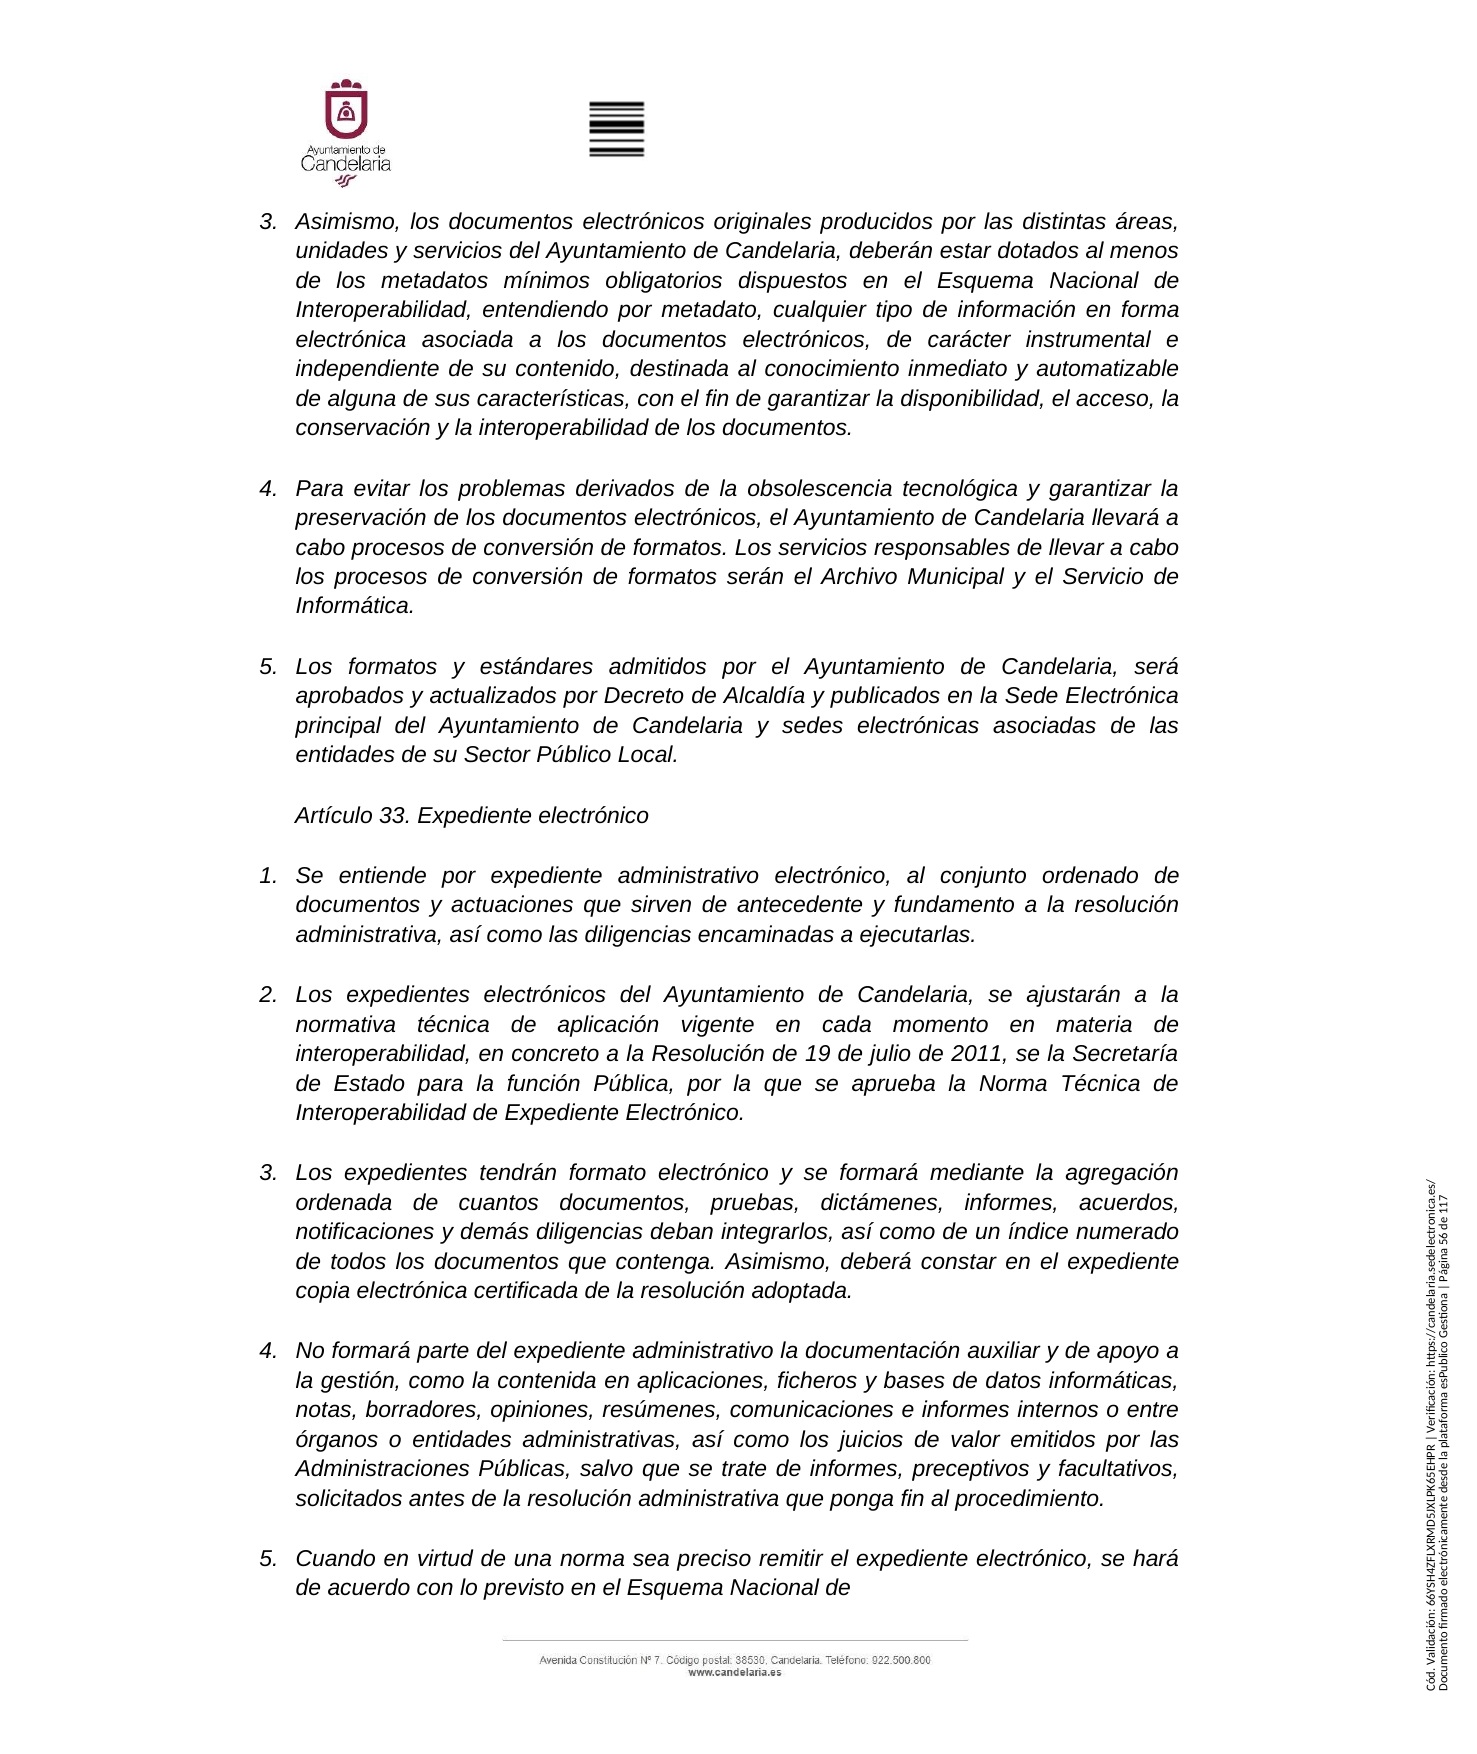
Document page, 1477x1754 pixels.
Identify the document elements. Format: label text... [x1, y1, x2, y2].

list Para evitar los problemas derivados de la obsolescencia tecnológica y garantizar la preservación de los documentos electrónicos, el Ayuntamiento de Candelaria llevará a cabo procesos de conversión de formatos. Los servicios responsables de llevar a cabo los procesos de conversión de formatos serán el Archivo Municipal y el Servicio de Informática. [259, 474, 1182, 619]
list Cuando en virtud de una norma sea preciso remitir el expediente electrónico, se hará de acuerdo con lo previsto en el Esquema Nacional de [259, 1545, 1182, 1601]
list Se entiende por expediente administrativo electrónico, al conjunto ordenado de documentos y actuaciones que sirven de antecedente y fundamento a la resolución administrativa, así como las diligencias encaminadas a ejecutarlas. [259, 862, 1182, 947]
list No formará parte del expediente administrativo la documentación auxiliar y de apoyo a la gestión, como la contenida en aplicaciones, ficheros y bases de datos informáticas, notas, borradores, opiniones, resúmenes, comunicaciones e informes internos o entre órganos o entidades administrativas, así como los juicios de valor emitidos por las Administraciones Públicas, salvo que se trate de informes, preceptivos y facultativos, solicitados antes de la resolución administrativa que ponga fin al procedimiento. [259, 1337, 1182, 1511]
list Los expedientes electrónicos del Ayuntamiento de Candelaria, se ajustarán a la normativa técnica de aplicación vigente en cada momento en materia de interoperabilidad, en concreto a la Resolución de 19 de julio de 2011, se la Secretaría de Estado para la función Pública, por la que se aprueba la Norma Técnica de Interoperabilidad de Expediente Electrónico. [259, 981, 1182, 1125]
list Los expedientes tendrán formato electrónico y se formará mediante la agregación ordenada de cuantos documentos, pruebas, dictámenes, informes, acuerdos, notificaciones y demás diligencias deban integrarlos, así como de un índice numerado de todos los documentos que contenga. Asimismo, deberá constar en el expediente copia electrónica certificada de la resolución adoptada. [259, 1159, 1182, 1303]
list Los formatos y estándares admitidos por el Ayuntamiento de Candelaria, será aprobados y actualizados por Decreto de Alcaldía y publicados en la Sede Electrónica principal del Ayuntamiento de Candelaria y sedes electrónicas asociadas de las entidades de su Sector Público Local. [259, 653, 1182, 767]
list Asimismo, los documentos electrónicos originales producidos por las distintas áreas, unidades y servicios del Ayuntamiento de Candelaria, deberán estar dotados al menos de los metadatos mínimos obligatorios dispuestos en el Esquema Nacional de Interoperabilidad, entendiendo por metadato, cualquier tipo de información en forma electrónica asociada a los documentos electrónicos, de carácter instrumental e independiente de su contenido, destinada al conocimiento inmediato y automatizable de alguna de sus características, con el fin de garantizar la disponibilidad, el acceso, la conservación y la interoperabilidad de los documentos. [259, 208, 1182, 441]
text Artículo 33. Expediente electrónico [295, 802, 1182, 828]
